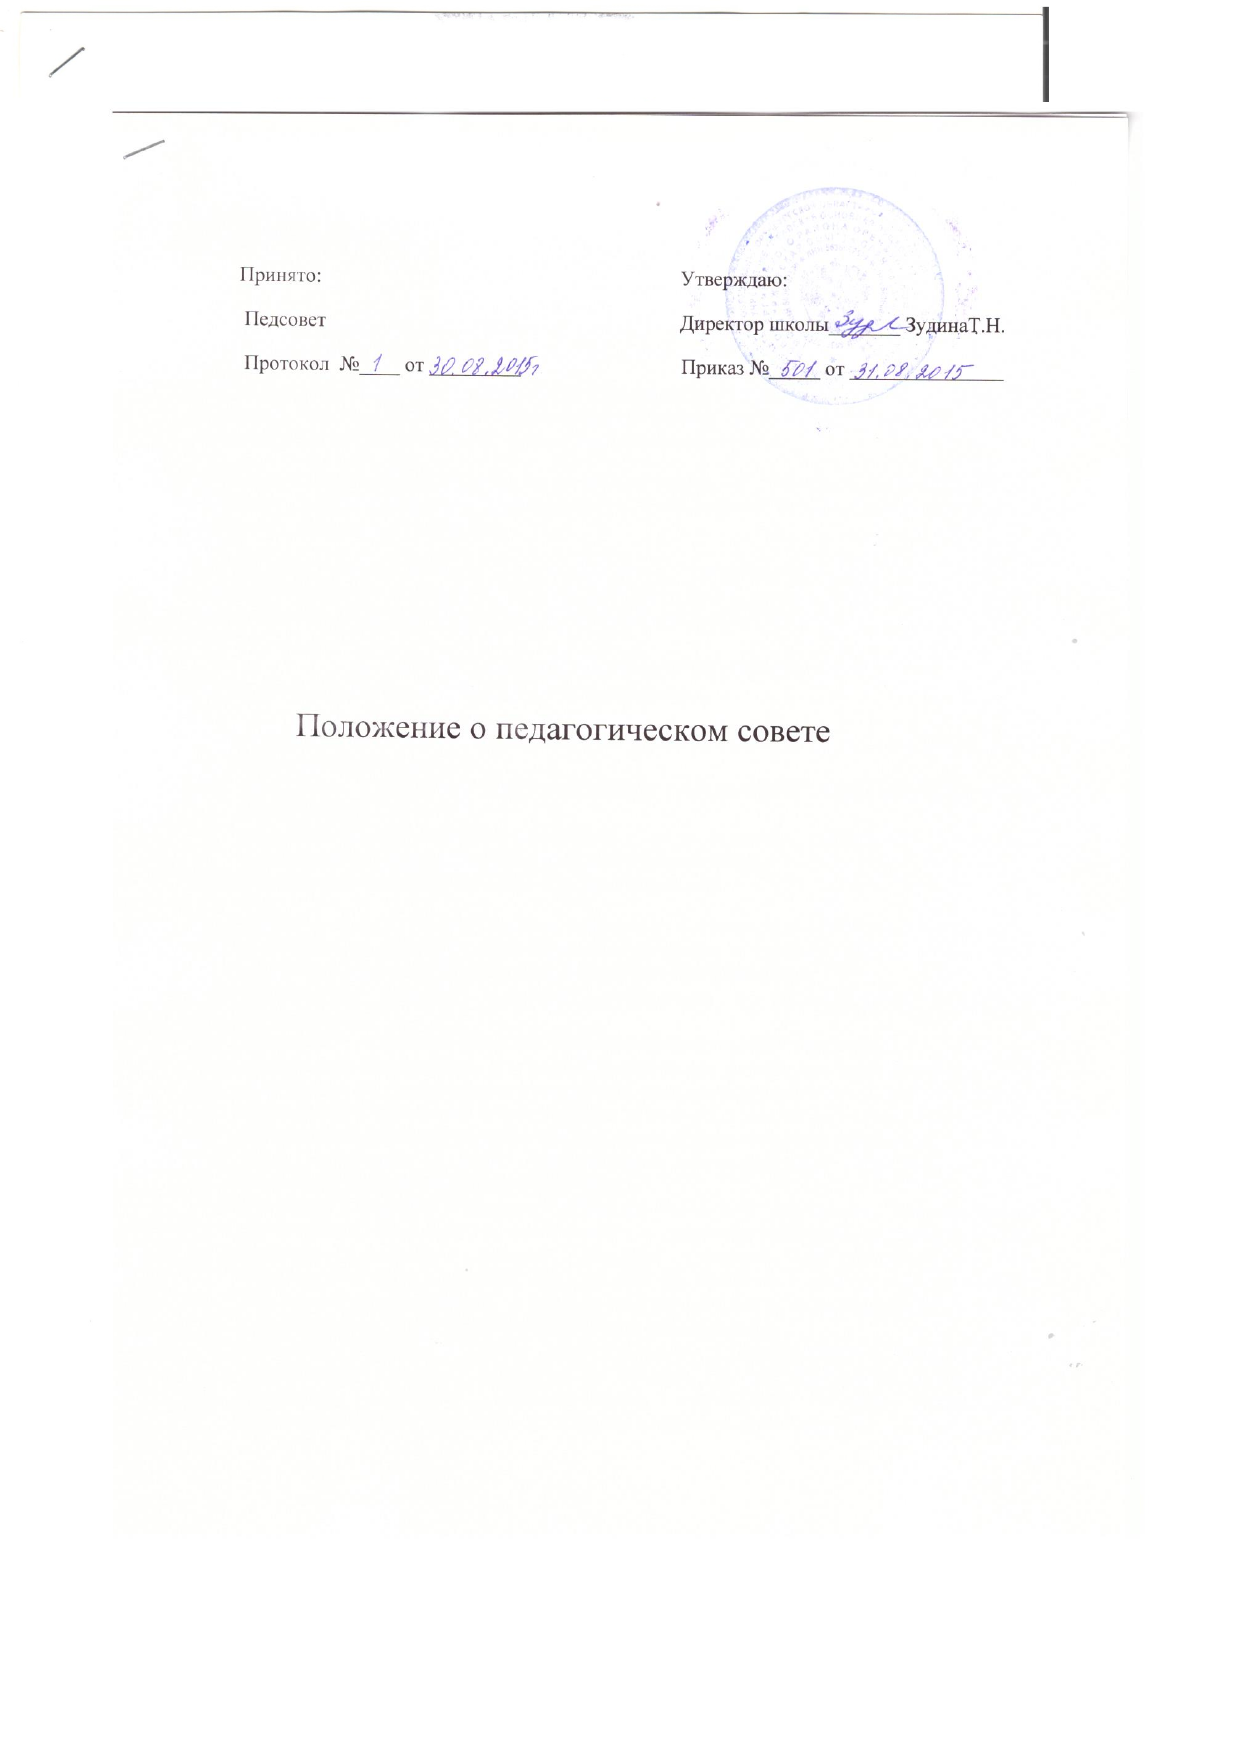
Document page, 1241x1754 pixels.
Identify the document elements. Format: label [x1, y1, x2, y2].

picture [0, 0, 1152, 1546]
